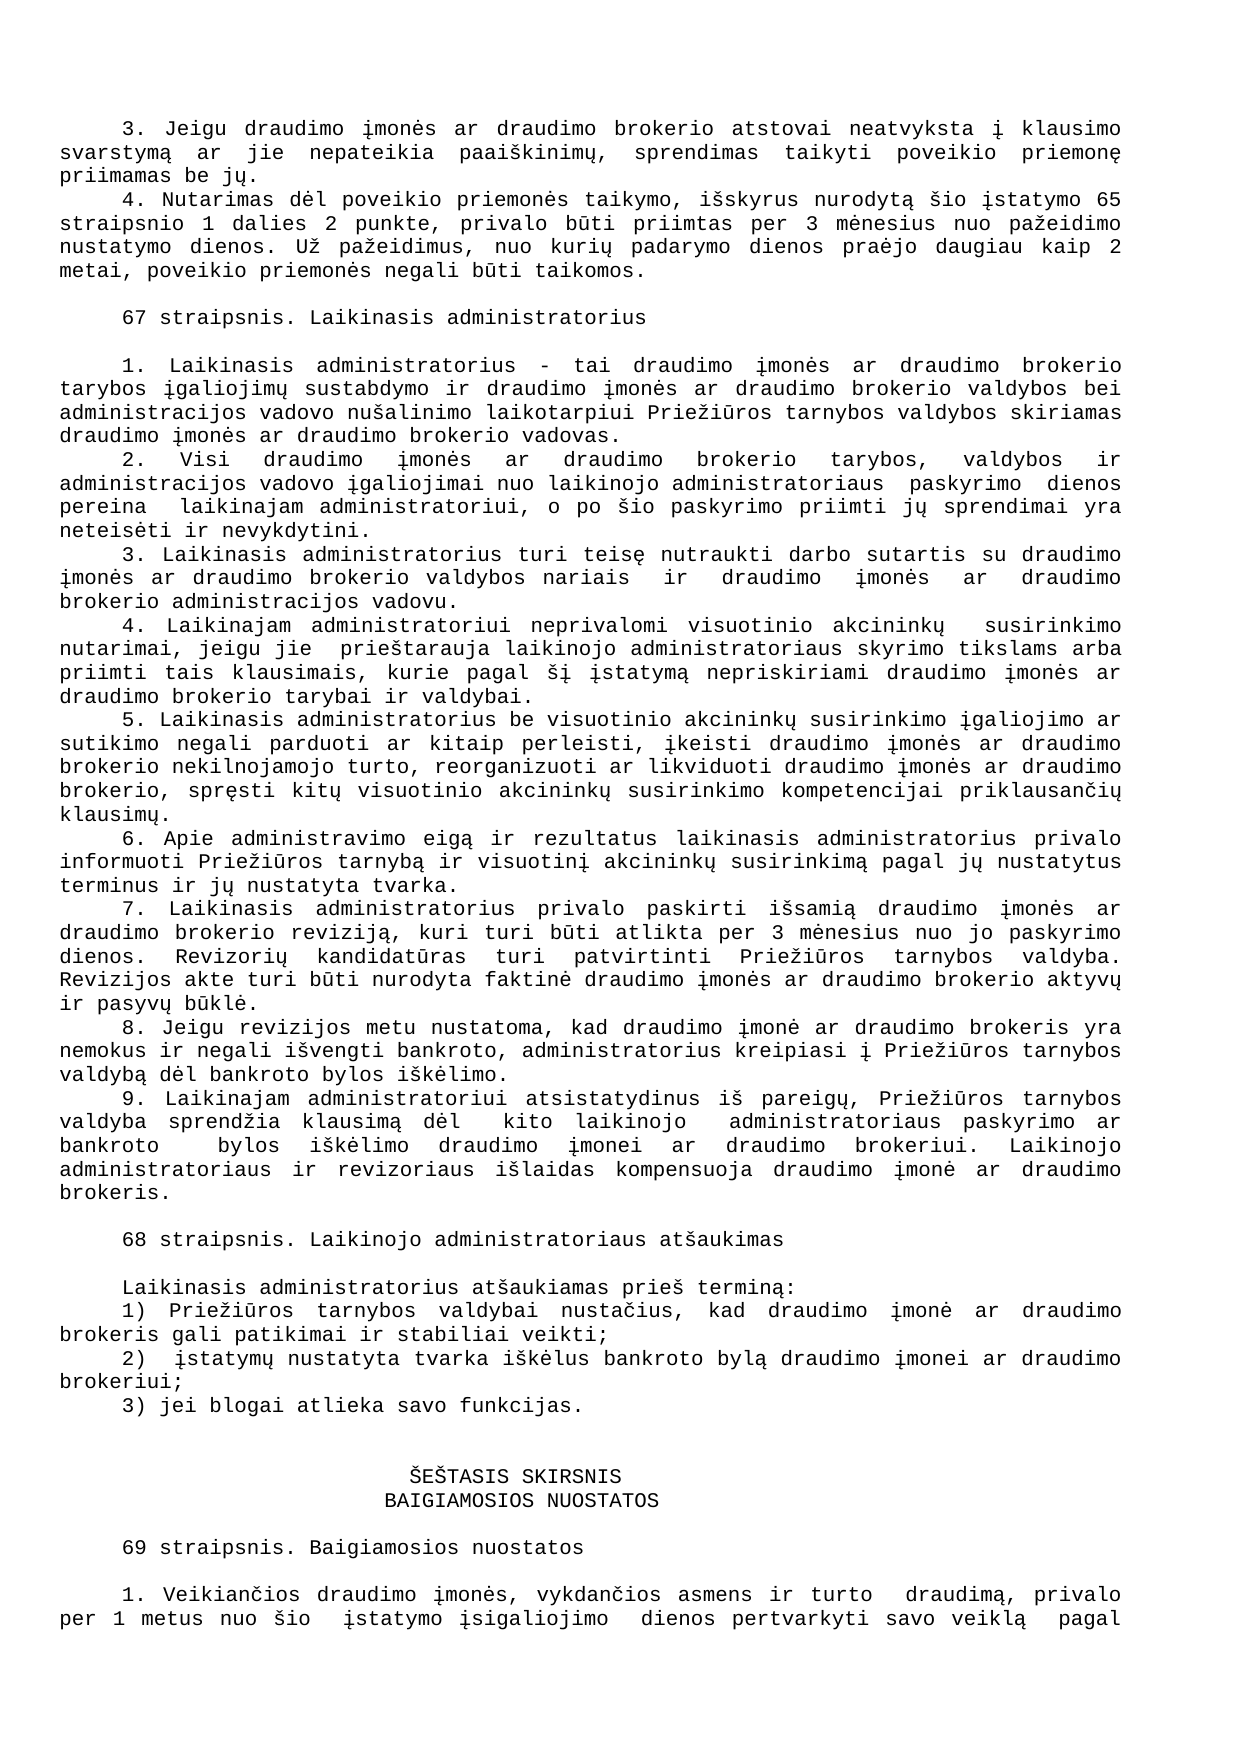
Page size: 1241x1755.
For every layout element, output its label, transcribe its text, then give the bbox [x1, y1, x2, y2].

text 6. Apie administravimo eigą ir rezultatus laikinasis administratorius privalo informuoti Priežiūros tarnybą ir visuotinį akcininkų susirinkimą pagal jų nustatytus terminus ir jų nustatyta tvarka. [59, 827, 1122, 898]
text 9. Laikinajam administratoriui atsistatydinus iš pareigų, Priežiūros tarnybos valdyba sprendžia klausimą dėl kito laikinojo administratoriaus paskyrimo ar bankroto bylos iškėlimo draudimo įmonei ar draudimo brokeriui. Laikinojo administratoriaus ir revizoriaus išlaidas kompensuoja draudimo įmonė ar draudimo brokeris. [59, 1088, 1122, 1206]
text Laikinasis administratorius atšaukiamas prieš terminą: [59, 1277, 1122, 1300]
text 69 straipsnis. Baigiamosios nuostatos [59, 1537, 1122, 1561]
text 1. Laikinasis administratorius - tai draudimo įmonės ar draudimo brokerio tarybos įgaliojimų sustabdymo ir draudimo įmonės ar draudimo brokerio valdybos bei administracijos vadovo nušalinimo laikotarpiui Priežiūros tarnybos valdybos skiriamas draudimo įmonės ar draudimo brokerio vadovas. [59, 354, 1122, 449]
text 1) Priežiūros tarnybos valdybai nustačius, kad draudimo įmonė ar draudimo brokeris gali patikimai ir stabiliai veikti; [59, 1300, 1122, 1348]
text BAIGIAMOSIOS NUOSTATOS [59, 1489, 1122, 1513]
text 5. Laikinasis administratorius be visuotinio akcininkų susirinkimo įgaliojimo ar sutikimo negali parduoti ar kitaip perleisti, įkeisti draudimo įmonės ar draudimo brokerio nekilnojamojo turto, reorganizuoti ar likviduoti draudimo įmonės ar draudimo brokerio, spręsti kitų visuotinio akcininkų susirinkimo kompetencijai priklausančių klausimų. [59, 709, 1122, 827]
text 4. Nutarimas dėl poveikio priemonės taikymo, išskyrus nurodytą šio įstatymo 65 straipsnio 1 dalies 2 punkte, privalo būti priimtas per 3 mėnesius nuo pažeidimo nustatymo dienos. Už pažeidimus, nuo kurių padarymo dienos praėjo daugiau kaip 2 metai, poveikio priemonės negali būti taikomos. [59, 189, 1122, 284]
text 7. Laikinasis administratorius privalo paskirti išsamią draudimo įmonės ar draudimo brokerio reviziją, kuri turi būti atlikta per 3 mėnesius nuo jo paskyrimo dienos. Revizorių kandidatūras turi patvirtinti Priežiūros tarnybos valdyba. Revizijos akte turi būti nurodyta faktinė draudimo įmonės ar draudimo brokerio aktyvų ir pasyvų būklė. [59, 898, 1122, 1017]
text 1. Veikiančios draudimo įmonės, vykdančios asmens ir turto draudimą, privalo per 1 metus nuo šio įstatymo įsigaliojimo dienos pertvarkyti savo veiklą pagal [59, 1584, 1122, 1631]
text 4. Laikinajam administratoriui neprivalomi visuotinio akcininkų susirinkimo nutarimai, jeigu jie prieštarauja laikinojo administratoriaus skyrimo tikslams arba priimti tais klausimais, kurie pagal šį įstatymą nepriskiriami draudimo įmonės ar draudimo brokerio tarybai ir valdybai. [59, 615, 1122, 709]
text 3. Laikinasis administratorius turi teisę nutraukti darbo sutartis su draudimo įmonės ar draudimo brokerio valdybos nariais ir draudimo įmonės ar draudimo brokerio administracijos vadovu. [59, 544, 1122, 615]
text 2. Visi draudimo įmonės ar draudimo brokerio tarybos, valdybos ir administracijos vadovo įgaliojimai nuo laikinojo administratoriaus paskyrimo dienos pereina laikinajam administratoriui, o po šio paskyrimo priimti jų sprendimai yra neteisėti ir nevykdytini. [59, 449, 1122, 544]
text 8. Jeigu revizijos metu nustatoma, kad draudimo įmonė ar draudimo brokeris yra nemokus ir negali išvengti bankroto, administratorius kreipiasi į Priežiūros tarnybos valdybą dėl bankroto bylos iškėlimo. [59, 1017, 1122, 1088]
text 3) jei blogai atlieka savo funkcijas. [59, 1395, 1122, 1419]
text 68 straipsnis. Laikinojo administratoriaus atšaukimas [59, 1229, 1122, 1253]
text 3. Jeigu draudimo įmonės ar draudimo brokerio atstovai neatvyksta į klausimo svarstymą ar jie nepateikia paaiškinimų, sprendimas taikyti poveikio priemonę priimamas be jų. [59, 118, 1122, 189]
text ŠEŠTASIS SKIRSNIS [59, 1466, 1122, 1489]
text 67 straipsnis. Laikinasis administratorius [59, 307, 1122, 331]
text 2) įstatymų nustatyta tvarka iškėlus bankroto bylą draudimo įmonei ar draudimo brokeriui; [59, 1348, 1122, 1395]
